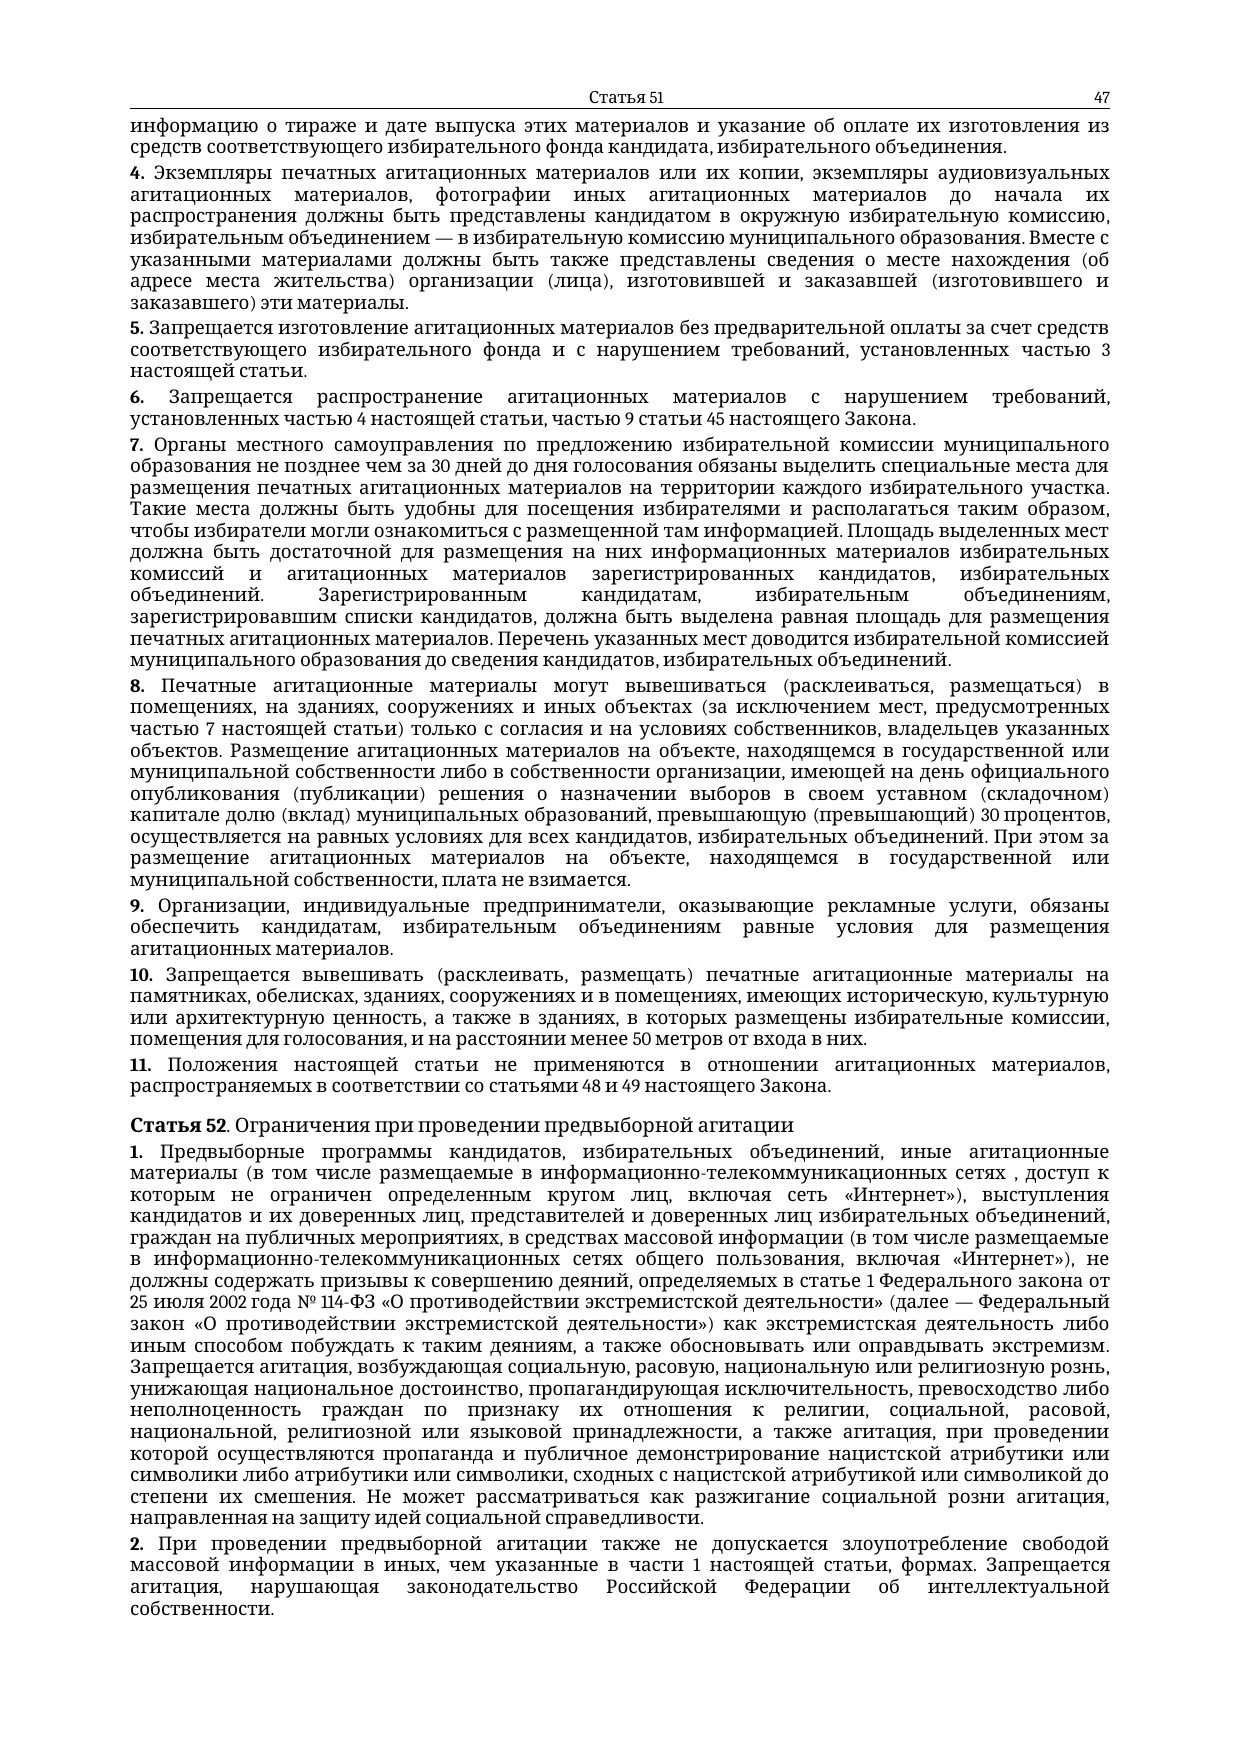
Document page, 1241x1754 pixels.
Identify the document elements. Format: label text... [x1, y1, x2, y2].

text 10. Запрещается вывешивать (расклеивать, размещать) печатные агитационные материалы на памятниках, обелисках, зданиях, сооружениях и в помещениях, имеющих историческую, культурную или архитектурную ценность, а также в зданиях, в которых размещены избирательные комиссии, помещения для голосования, и на расстоянии менее 50 метров от входа в них. [130, 964, 1110, 1050]
text 6. Запрещается распространение агитационных материалов с нарушением требований, установленных частью 4 настоящей статьи, частью 9 статьи 45 настоящего Закона. [130, 387, 1110, 430]
subtitle Статья 52. Ограничения при проведении предвыборной агитации [130, 1114, 1110, 1137]
text 7. Органы местного самоуправления по предложению избирательной комиссии муниципального образования не позднее чем за 30 дней до дня голосования обязаны выделить специальные места для размещения печатных агитационных материалов на территории каждого избирательного участка. Такие места должны быть удобны для посещения избирателями и располагаться таким образом, чтобы избиратели могли ознакомиться с размещенной там информацией. Площадь выделенных мест должна быть достаточной для размещения на них информационных материалов избирательных комиссий и агитационных материалов зарегистрированных кандидатов, избирательных объединений. Зарегистрированным кандидатам, избирательным объединениям, зарегистрировавшим списки кандидатов, должна быть выделена равная площадь для размещения печатных агитационных материалов. Перечень указанных мест доводится избирательной комиссией муниципального образования до сведения кандидатов, избирательных объединений. [130, 434, 1110, 671]
text 2. При проведении предвыборной агитации также не допускается злоупотребление свободой массовой информации в иных, чем указанные в части 1 настоящей статьи, формах. Запрещается агитация, нарушающая законодательство Российской Федерации об интеллектуальной собственности. [130, 1533, 1110, 1620]
text информацию о тираже и дате выпуска этих материалов и указание об оплате их изготовления из средств соответствующего избирательного фонда кандидата, избирательного объединения. [130, 116, 1110, 159]
text 11. Положения настоящей статьи не применяются в отношении агитационных материалов, распространяемых в соответствии со статьями 48 и 49 настоящего Закона. [130, 1054, 1110, 1098]
text 5. Запрещается изготовление агитационных материалов без предварительной оплаты за счет средств соответствующего избирательного фонда и с нарушением требований, установленных частью 3 настоящей статьи. [130, 318, 1110, 383]
text 8. Печатные агитационные материалы могут вывешиваться (расклеиваться, размещаться) в помещениях, на зданиях, сооружениях и иных объектах (за исключением мест, предусмотренных частью 7 настоящей статьи) только с согласия и на условиях собственников, владельцев указанных объектов. Размещение агитационных материалов на объекте, находящемся в государственной или муниципальной собственности либо в собственности организации, имеющей на день официального опубликования (публикации) решения о назначении выборов в своем уставном (складочном) капитале долю (вклад) муниципальных образований, превышающую (превышающий) 30 процентов, осуществляется на равных условиях для всех кандидатов, избирательных объединений. При этом за размещение агитационных материалов на объекте, находящемся в государственной или муниципальной собственности, плата не взимается. [130, 675, 1110, 891]
text 4. Экземпляры печатных агитационных материалов или их копии, экземпляры аудиовизуальных агитационных материалов, фотографии иных агитационных материалов до начала их распространения должны быть представлены кандидатом в окружную избирательную комиссию, избирательным объединением — в избирательную комиссию муниципального образования. Вместе с указанными материалами должны быть также представлены сведения о месте нахождения (об адресе места жительства) организации (лица), изготовившей и заказавшей (изготовившего и заказавшего) эти материалы. [130, 163, 1110, 314]
text 9. Организации, индивидуальные предприниматели, оказывающие рекламные услуги, обязаны обеспечить кандидатам, избирательным объединениям равные условия для размещения агитационных материалов. [130, 895, 1110, 960]
text 1. Предвыборные программы кандидатов, избирательных объединений, иные агитационные материалы (в том числе размещаемые в информационно-телекоммуникационных сетях , доступ к которым не ограничен определенным кругом лиц, включая сеть «Интернет»), выступления кандидатов и их доверенных лиц, представителей и доверенных лиц избирательных объединений, граждан на публичных мероприятиях, в средствах массовой информации (в том числе размещаемые в информационно-телекоммуникационных сетях общего пользования, включая «Интернет»), не должны содержать призывы к совершению деяний, определяемых в статье 1 Федерального закона от 25 июля 2002 года № 114-ФЗ «О противодействии экстремистской деятельности» (далее — Федеральный закон «О противодействии экстремистской деятельности») как экстремистская деятельность либо иным способом побуждать к таким деяниям, а также обосновывать или оправдывать экстремизм. Запрещается агитация, возбуждающая социальную, расовую, национальную или религиозную рознь, унижающая национальное достоинство, пропагандирующая исключительность, превосходство либо неполноценность граждан по признаку их отношения к религии, социальной, расовой, национальной, религиозной или языковой принадлежности, а также агитация, при проведении которой осуществляются пропаганда и публичное демонстрирование нацистской атрибутики или символики либо атрибутики или символики, сходных с нацистской атрибутикой или символикой до степени их смешения. Не может рассматриваться как разжигание социальной розни агитация, направленная на защиту идей социальной справедливости. [130, 1141, 1110, 1529]
